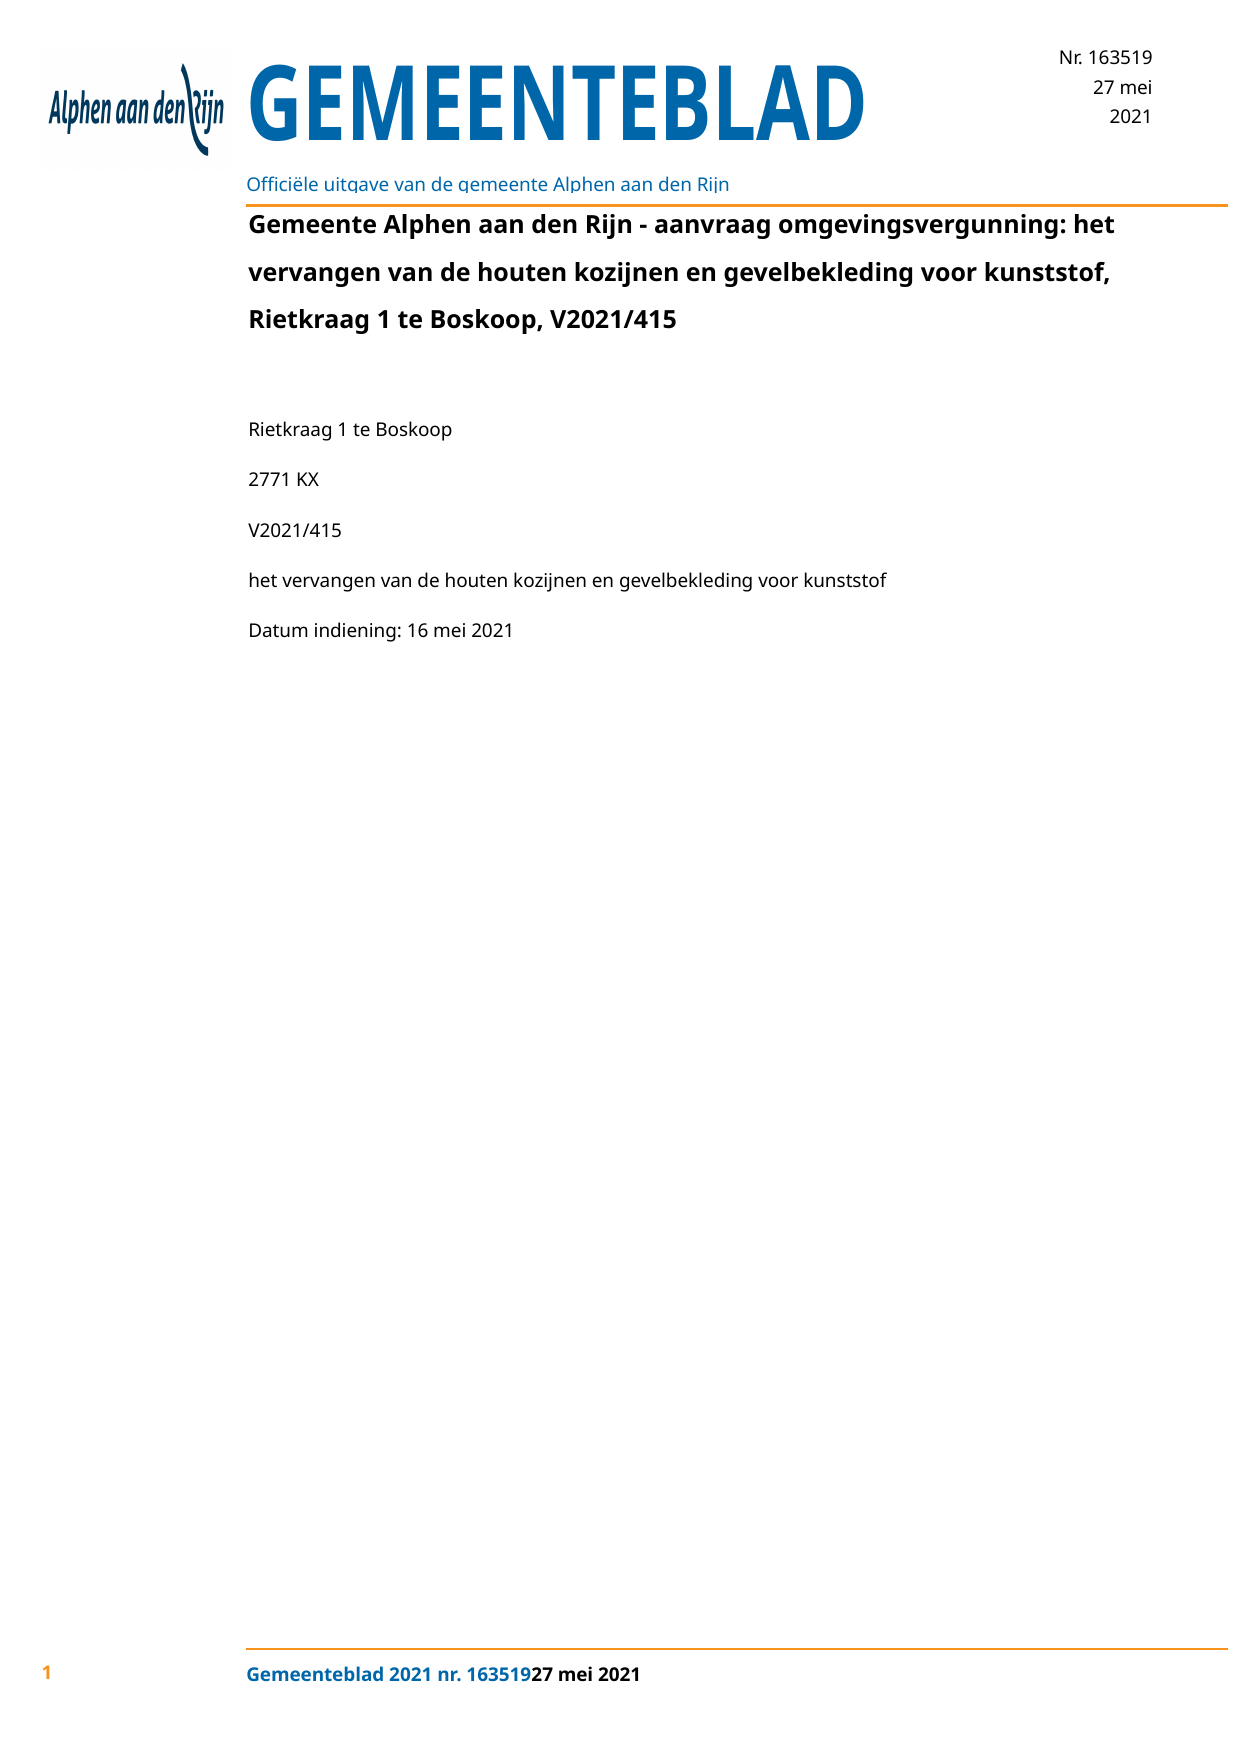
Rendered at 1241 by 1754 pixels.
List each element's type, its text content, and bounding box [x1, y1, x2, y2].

text Datum indiening: 16 mei 2021 [248, 618, 1152, 643]
text Rietkraag 1 te Boskoop [248, 416, 1152, 442]
text Gemeente Alphen aan den Rijn - aanvraag omgevingsvergunning: het vervangen van de houten kozijnen en gevelbekleding voor kunststof, Rietkraag 1 te Boskoop, V2021/415 [248, 207, 1152, 336]
text 2771 KX [248, 466, 1152, 492]
picture [41, 47, 231, 172]
text het vervangen van de houten kozijnen en gevelbekleding voor kunststof [248, 567, 1152, 593]
text V2021/415 [248, 517, 1152, 542]
